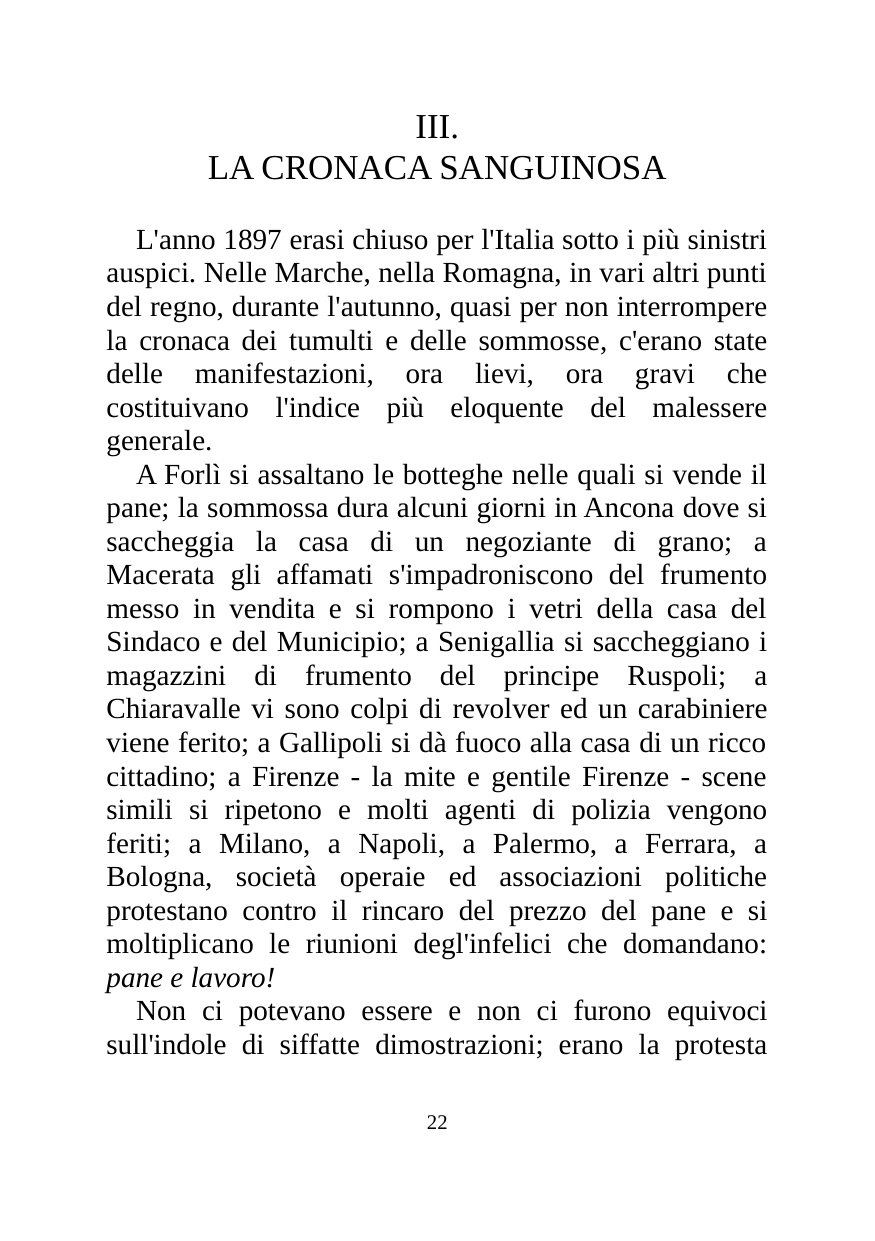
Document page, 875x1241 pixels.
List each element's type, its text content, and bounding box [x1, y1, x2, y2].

subtitle III. LA CRONACA SANGUINOSA [106, 106, 768, 187]
text Non ci potevano essere e non ci furono equivoci sull'indole di siffatte dimostrazioni; erano la protesta [106, 993, 768, 1061]
text L'anno 1897 erasi chiuso per l'Italia sotto i più sinistri auspici. Nelle Marche, nella Romagna, in vari altri punti del regno, durante l'autunno, quasi per non interrompere la cronaca dei tumulti e delle sommosse, c'erano state delle manifestazioni, ora lievi, ora gravi che costituivano l'indice più eloquente del malessere generale. [106, 222, 768, 457]
text A Forlì si assaltano le botteghe nelle quali si vende il pane; la sommossa dura alcuni giorni in Ancona dove si saccheggia la casa di un negoziante di grano; a Macerata gli affamati s'impadroniscono del frumento messo in vendita e si rompono i vetri della casa del Sindaco e del Municipio; a Senigallia si saccheggiano i magazzini di frumento del principe Ruspoli; a Chiaravalle vi sono colpi di revolver ed un carabiniere viene ferito; a Gallipoli si dà fuoco alla casa di un ricco cittadino; a Firenze - la mite e gentile Firenze - scene simili si ripetono e molti agenti di polizia vengono feriti; a Milano, a Napoli, a Palermo, a Ferrara, a Bologna, società operaie ed associazioni politiche protestano contro il rincaro del prezzo del pane e si moltiplicano le riunioni degl'infelici che domandano: pane e lavoro! [106, 457, 768, 993]
